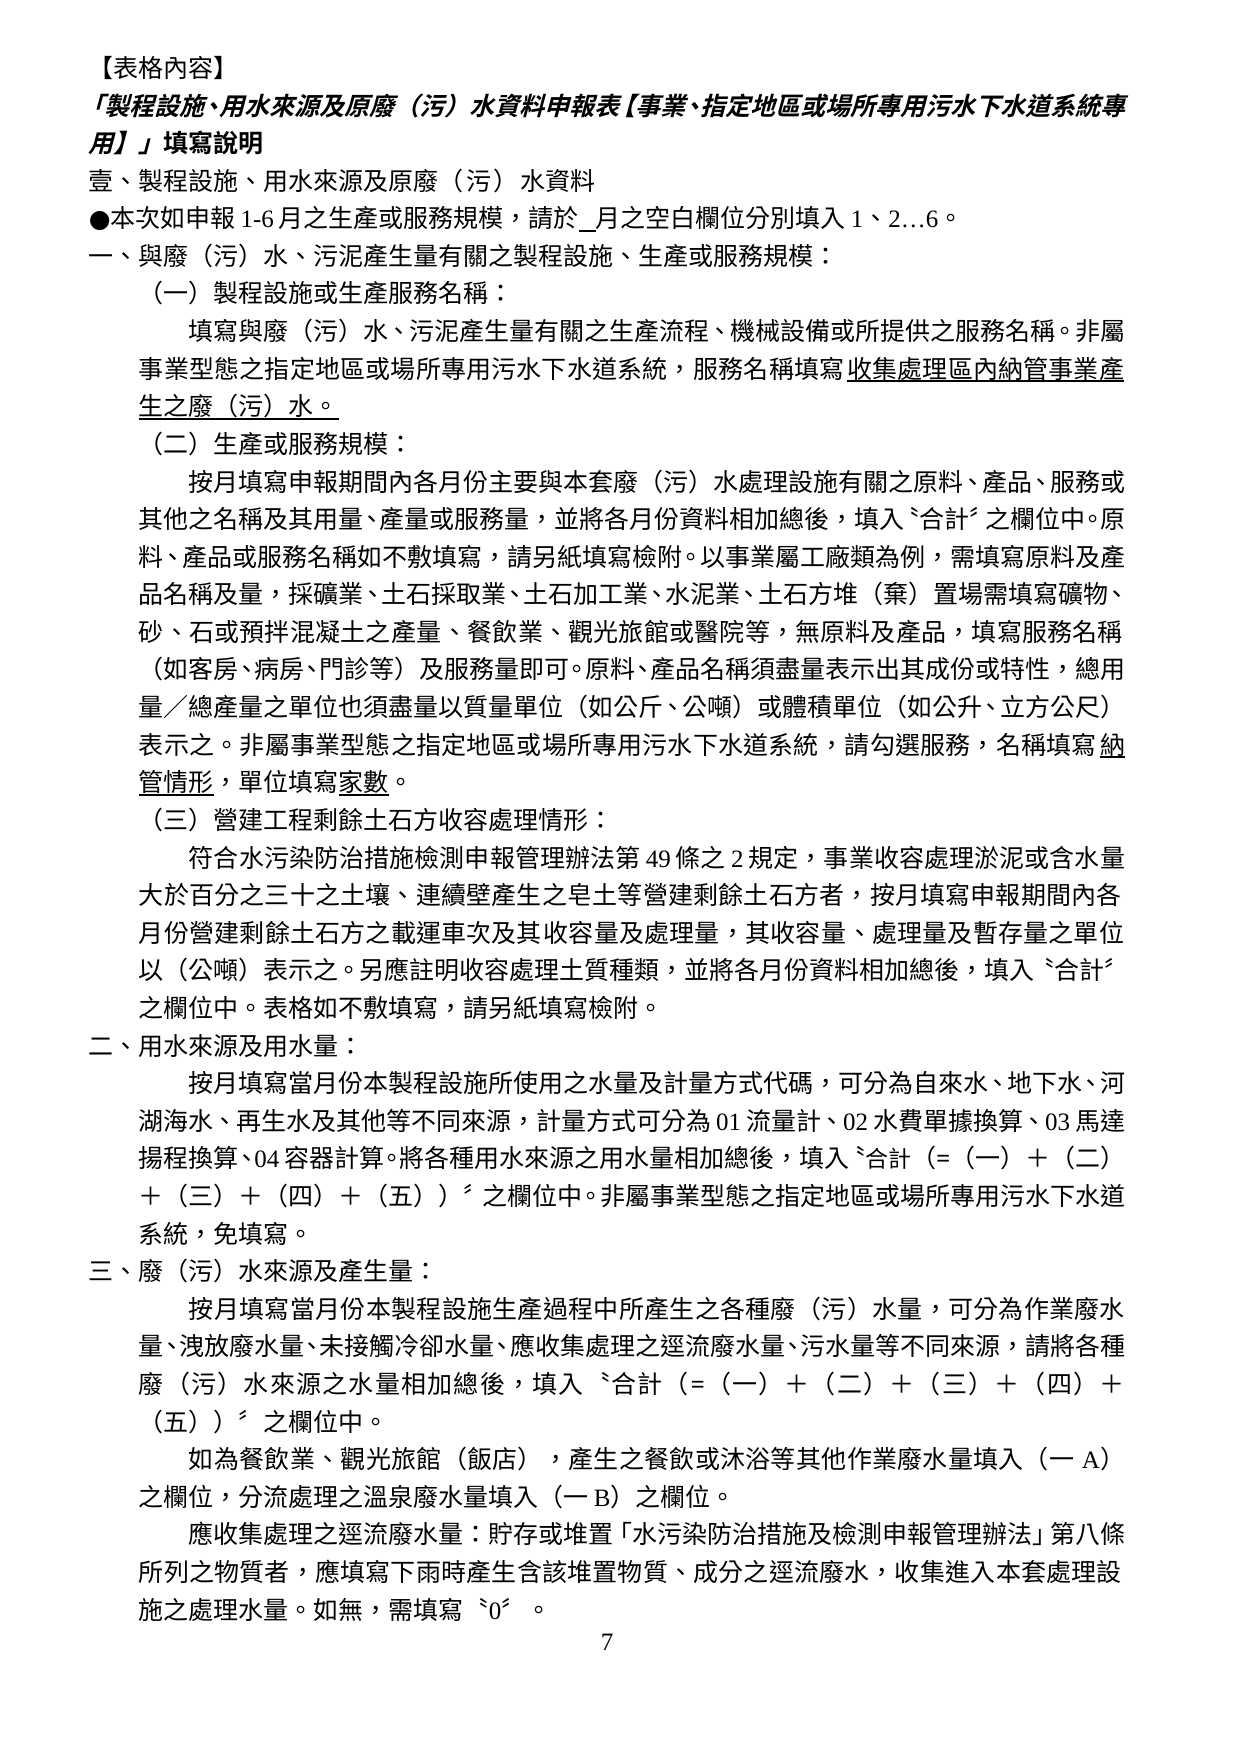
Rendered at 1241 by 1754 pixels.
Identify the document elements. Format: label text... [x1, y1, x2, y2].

text （三）營建工程剩餘土石方收容處理情形： [139, 800, 1125, 837]
text 符合水污染防治措施檢測申報管理辦法第49條之2規定，事業收容處理淤泥或含水量大於百分之三十之土壤、連續壁產生之皂土等營建剩餘土石方者，按月填寫申報期間內各月份營建剩餘土石方之載運車次及其收容量及處理量，其收容量、處理量及暫存量之單位以（公噸）表示之。另應註明收容處理土質種類，並將各月份資料相加總後，填入〝合計〞之欄位中。表格如不敷填寫，請另紙填寫檢附。 [139, 837, 1125, 1025]
text （二）生產或服務規模： [139, 424, 1125, 461]
text ●本次如申報1-6月之生產或服務規模，請於 月之空白欄位分別填入1、2…6。 [89, 198, 1125, 236]
text 按月填寫當月份本製程設施所使用之水量及計量方式代碼，可分為自來水、地下水、河湖海水、再生水及其他等不同來源，計量方式可分為01流量計、02水費單據換算、03馬達揚程換算、04容器計算。將各種用水來源之用水量相加總後，填入〝合計（=（一）＋（二）＋（三）＋（四）＋（五））〞之欄位中。非屬事業型態之指定地區或場所專用污水下水道系統，免填寫。 [139, 1063, 1125, 1251]
text 按月填寫當月份本製程設施生產過程中所產生之各種廢（污）水量，可分為作業廢水量、洩放廢水量、未接觸冷卻水量、應收集處理之逕流廢水量、污水量等不同來源，請將各種廢（污）水來源之水量相加總後，填入〝合計（=（一）＋（二）＋（三）＋（四）＋（五））〞之欄位中。 [139, 1289, 1125, 1439]
text 填寫與廢（污）水、污泥產生量有關之生產流程、機械設備或所提供之服務名稱。非屬事業型態之指定地區或場所專用污水下水道系統，服務名稱填寫收集處理區內納管事業產生之廢（污）水。 [139, 311, 1125, 424]
text 按月填寫申報期間內各月份主要與本套廢（污）水處理設施有關之原料、產品、服務或其他之名稱及其用量、產量或服務量，並將各月份資料相加總後，填入〝合計〞之欄位中。原料、產品或服務名稱如不敷填寫，請另紙填寫檢附。以事業屬工廠類為例，需填寫原料及產品名稱及量，採礦業、土石採取業、土石加工業、水泥業、土石方堆（棄）置場需填寫礦物、砂、石或預拌混凝土之產量、餐飲業、觀光旅館或醫院等，無原料及產品，填寫服務名稱（如客房、病房、門診等）及服務量即可。原料、產品名稱須盡量表示出其成份或特性，總用量／總產量之單位也須盡量以質量單位（如公斤、公噸）或體積單位（如公升、立方公尺）表示之。非屬事業型態之指定地區或場所專用污水下水道系統，請勾選服務，名稱填寫納管情形，單位填寫家數。 [139, 461, 1125, 800]
text 「製程設施、用水來源及原廢（污）水資料申報表【事業、指定地區或場所專用污水下水道系統專用】」填寫說明 [89, 85, 1125, 161]
text 一、與廢（污）水、污泥產生量有關之製程設施、生產或服務規模： [88, 236, 1125, 273]
text 應收集處理之逕流廢水量：貯存或堆置「水污染防治措施及檢測申報管理辦法」第八條所列之物質者，應填寫下雨時產生含該堆置物質、成分之逕流廢水，收集進入本套處理設施之處理水量。如無，需填寫〝0〞。 [139, 1514, 1125, 1627]
text 【表格內容】 [89, 48, 1125, 85]
text 壹、製程設施、用水來源及原廢（污）水資料 [89, 161, 1125, 198]
text 三、廢（污）水來源及產生量： [89, 1251, 1125, 1289]
text 如為餐飲業、觀光旅館（飯店），產生之餐飲或沐浴等其他作業廢水量填入（一A）之欄位，分流處理之溫泉廢水量填入（一B）之欄位。 [139, 1439, 1125, 1514]
text 二、用水來源及用水量： [89, 1025, 1125, 1063]
text （一）製程設施或生產服務名稱： [139, 273, 1125, 311]
